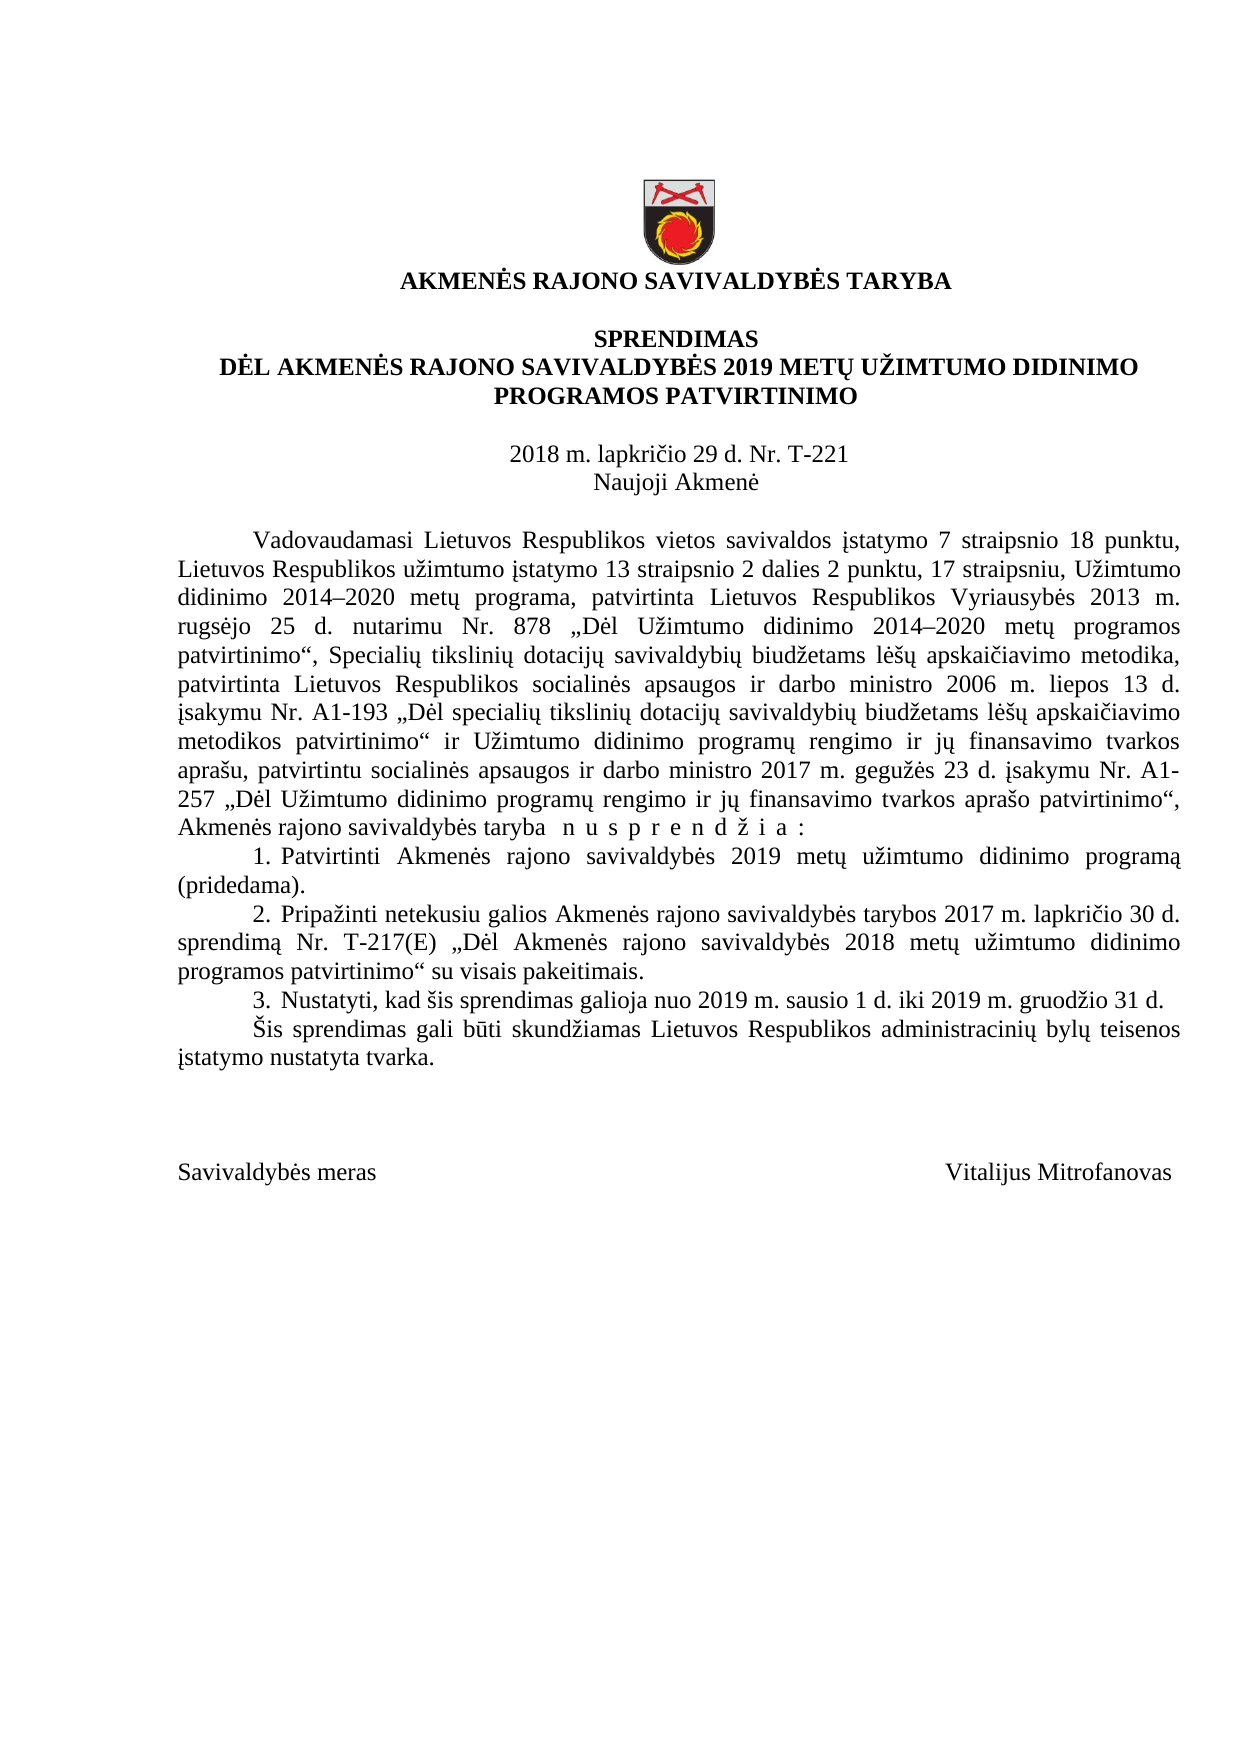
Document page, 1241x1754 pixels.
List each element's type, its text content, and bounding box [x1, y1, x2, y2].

text DĖL AKMENĖS RAJONO SAVIVALDYBĖS 2019 METŲ UŽIMTUMO DIDINIMO PROGRAMOS PATVIRTINIMO [177, 352, 1181, 410]
text AKMENĖS RAJONO SAVIVALDYBĖS TARYBA [177, 266, 1181, 295]
text 1. Patvirtinti Akmenės rajono savivaldybės 2019 metų užimtumo didinimo programą (pridedama). [177, 841, 1181, 899]
text Vadovaudamasi Lietuvos Respublikos vietos savivaldos įstatymo 7 straipsnio 18 punktu, Lietuvos Respublikos užimtumo įstatymo 13 straipsnio 2 dalies 2 punktu, 17 straipsniu, Užimtumo didinimo 2014–2020 metų programa, patvirtinta Lietuvos Respublikos Vyriausybės 2013 m. rugsėjo 25 d. nutarimu Nr. 878 „Dėl Užimtumo didinimo 2014–2020 metų programos patvirtinimo“, Specialių tikslinių dotacijų savivaldybių biudžetams lėšų apskaičiavimo metodika, patvirtinta Lietuvos Respublikos socialinės apsaugos ir darbo ministro 2006 m. liepos 13 d. įsakymu Nr. A1-193 „Dėl specialių tikslinių dotacijų savivaldybių biudžetams lėšų apskaičiavimo metodikos patvirtinimo“ ir Užimtumo didinimo programų rengimo ir jų finansavimo tvarkos aprašu, patvirtintu socialinės apsaugos ir darbo ministro 2017 m. gegužės 23 d. įsakymu Nr. A1- 257 „Dėl Užimtumo didinimo programų rengimo ir jų finansavimo tvarkos aprašo patvirtinimo“, Akmenės rajono savivaldybės taryba nusprendžia: [177, 525, 1181, 841]
text Savivaldybės meras Vitalijus Mitrofanovas [177, 1157, 1181, 1186]
text 2018 m. lapkričio 29 d. Nr. T-221 [177, 439, 1181, 467]
text 2. Pripažinti netekusiu galios Akmenės rajono savivaldybės tarybos 2017 m. lapkričio 30 d. sprendimą Nr. T-217(E) „Dėl Akmenės rajono savivaldybės 2018 metų užimtumo didinimo programos patvirtinimo“ su visais pakeitimais. [177, 899, 1181, 985]
text SPRENDIMAS [177, 324, 1181, 352]
text Šis sprendimas gali būti skundžiamas Lietuvos Respublikos administracinių bylų teisenos įstatymo nustatyta tvarka. [177, 1014, 1181, 1071]
text Naujoji Akmenė [177, 467, 1181, 496]
text 3. Nustatyti, kad šis sprendimas galioja nuo 2019 m. sausio 1 d. iki 2019 m. gruodžio 31 d. [177, 985, 1181, 1014]
